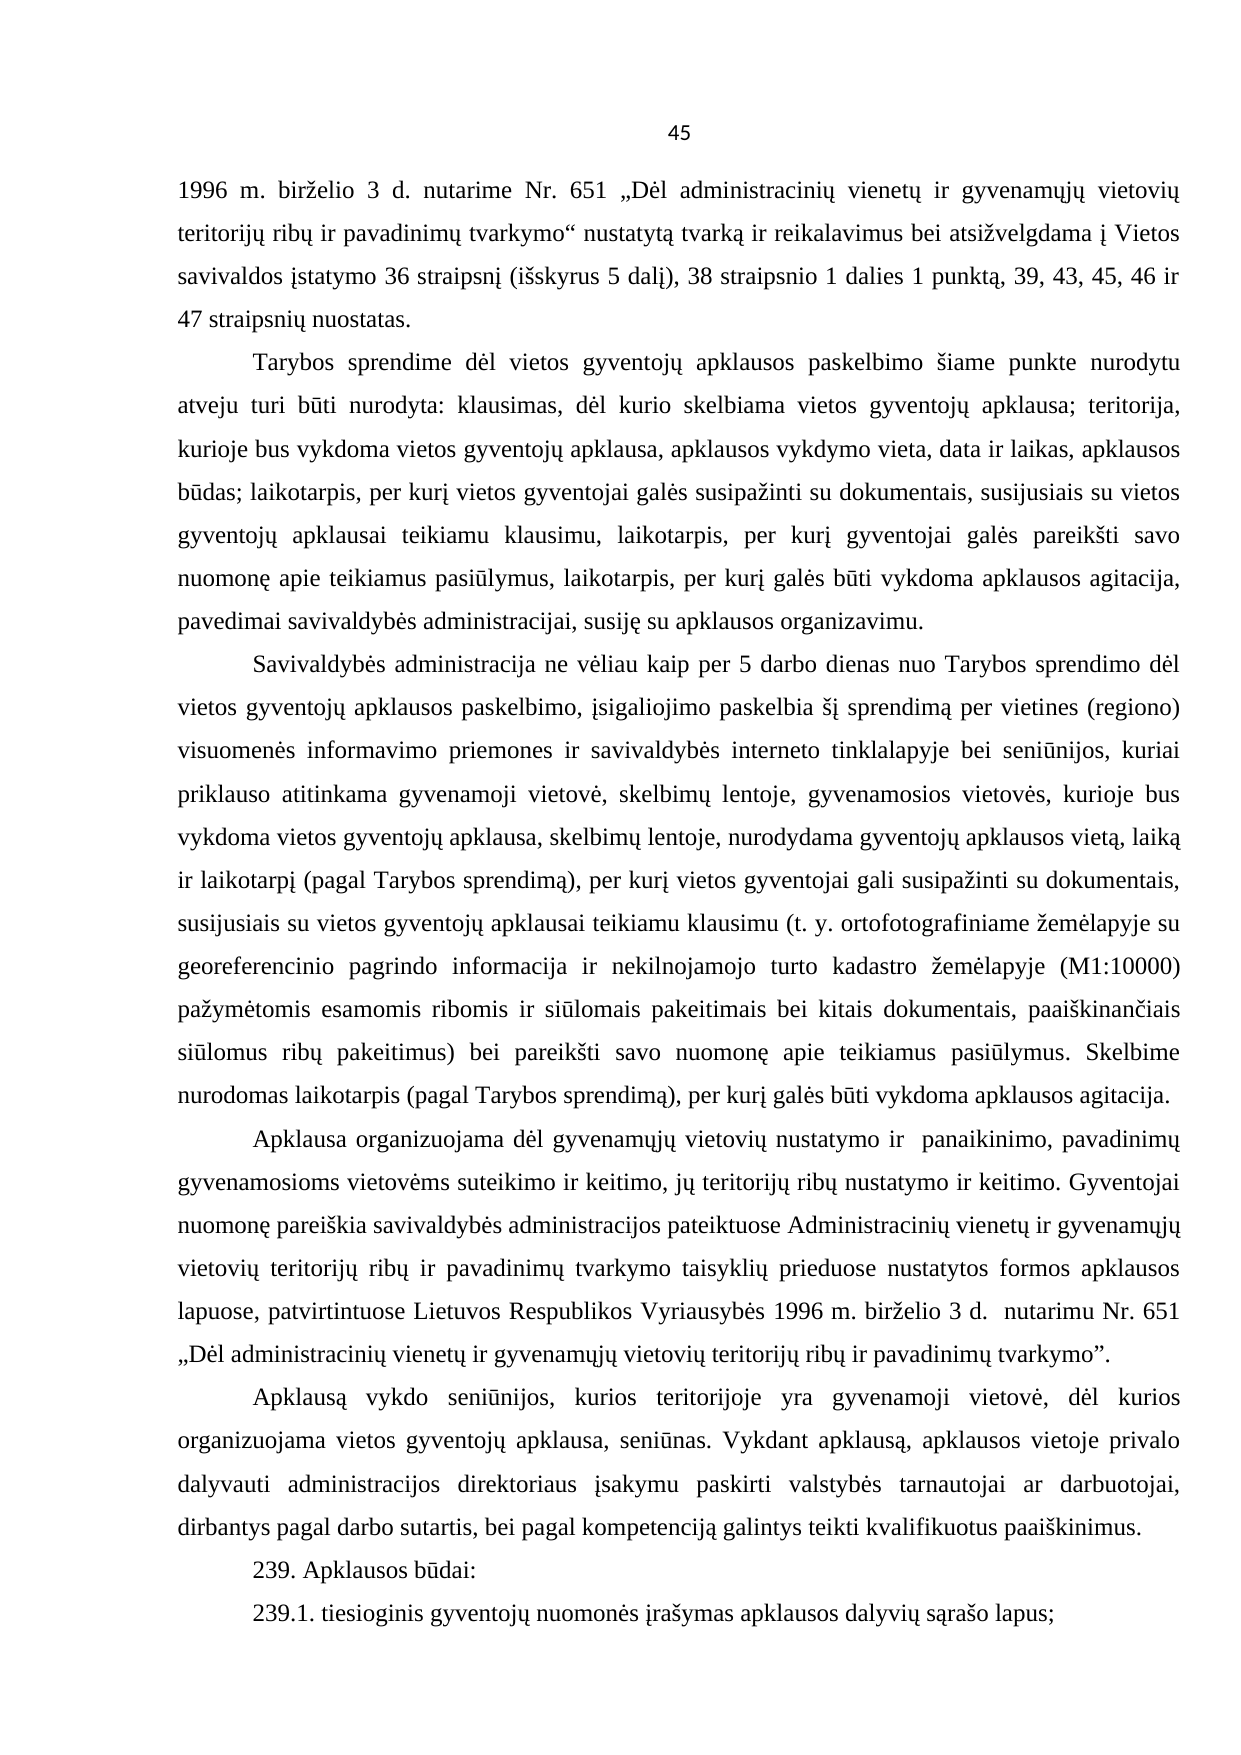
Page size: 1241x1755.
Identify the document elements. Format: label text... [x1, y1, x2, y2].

text Apklausa organizuojama dėl gyvenamųjų vietovių nustatymo ir panaikinimo, pavadinimų gyvenamosioms vietovėms suteikimo ir keitimo, jų teritorijų ribų nustatymo ir keitimo. Gyventojai nuomonę pareiškia savivaldybės administracijos pateiktuose Administracinių vienetų ir gyvenamųjų vietovių teritorijų ribų ir pavadinimų tvarkymo taisyklių prieduose nustatytos formos apklausos lapuose, patvirtintuose Lietuvos Respublikos Vyriausybės 1996 m. birželio 3 d. nutarimu Nr. 651 „Dėl administracinių vienetų ir gyvenamųjų vietovių teritorijų ribų ir pavadinimų tvarkymo”. [177, 1124, 1181, 1368]
text Apklausą vykdo seniūnijos, kurios teritorijoje yra gyvenamoji vietovė, dėl kurios organizuojama vietos gyventojų apklausa, seniūnas. Vykdant apklausą, apklausos vietoje privalo dalyvauti administracijos direktoriaus įsakymu paskirti valstybės tarnautojai ar darbuotojai, dirbantys pagal darbo sutartis, bei pagal kompetenciją galintys teikti kvalifikuotus paaiškinimus. [177, 1382, 1181, 1541]
text Savivaldybės administracija ne vėliau kaip per 5 darbo dienas nuo Tarybos sprendimo dėl vietos gyventojų apklausos paskelbimo, įsigaliojimo paskelbia šį sprendimą per vietines (regiono) visuomenės informavimo priemones ir savivaldybės interneto tinklalapyje bei seniūnijos, kuriai priklauso atitinkama gyvenamoji vietovė, skelbimų lentoje, gyvenamosios vietovės, kurioje bus vykdoma vietos gyventojų apklausa, skelbimų lentoje, nurodydama gyventojų apklausos vietą, laiką ir laikotarpį (pagal Tarybos sprendimą), per kurį vietos gyventojai gali susipažinti su dokumentais, susijusiais su vietos gyventojų apklausai teikiamu klausimu (t. y. ortofotografiniame žemėlapyje su georeferencinio pagrindo informacija ir nekilnojamojo turto kadastro žemėlapyje (M1:10000) pažymėtomis esamomis ribomis ir siūlomais pakeitimais bei kitais dokumentais, paaiškinančiais siūlomus ribų pakeitimus) bei pareikšti savo nuomonę apie teikiamus pasiūlymus. Skelbime nurodomas laikotarpis (pagal Tarybos sprendimą), per kurį galės būti vykdoma apklausos agitacija. [177, 649, 1181, 1109]
text Tarybos sprendime dėl vietos gyventojų apklausos paskelbimo šiame punkte nurodytu atveju turi būti nurodyta: klausimas, dėl kurio skelbiama vietos gyventojų apklausa; teritorija, kurioje bus vykdoma vietos gyventojų apklausa, apklausos vykdymo vieta, data ir laikas, apklausos būdas; laikotarpis, per kurį vietos gyventojai galės susipažinti su dokumentais, susijusiais su vietos gyventojų apklausai teikiamu klausimu, laikotarpis, per kurį gyventojai galės pareikšti savo nuomonę apie teikiamus pasiūlymus, laikotarpis, per kurį galės būti vykdoma apklausos agitacija, pavedimai savivaldybės administracijai, susiję su apklausos organizavimu. [177, 347, 1181, 635]
text 239. Apklausos būdai: [177, 1555, 1181, 1584]
text 1996 m. birželio 3 d. nutarime Nr. 651 „Dėl administracinių vienetų ir gyvenamųjų vietovių teritorijų ribų ir pavadinimų tvarkymo“ nustatytą tvarką ir reikalavimus bei atsižvelgdama į Vietos savivaldos įstatymo 36 straipsnį (išskyrus 5 dalį), 38 straipsnio 1 dalies 1 punktą, 39, 43, 45, 46 ir 47 straipsnių nuostatas. [177, 175, 1181, 333]
text 239.1. tiesioginis gyventojų nuomonės įrašymas apklausos dalyvių sąrašo lapus; [177, 1598, 1181, 1627]
